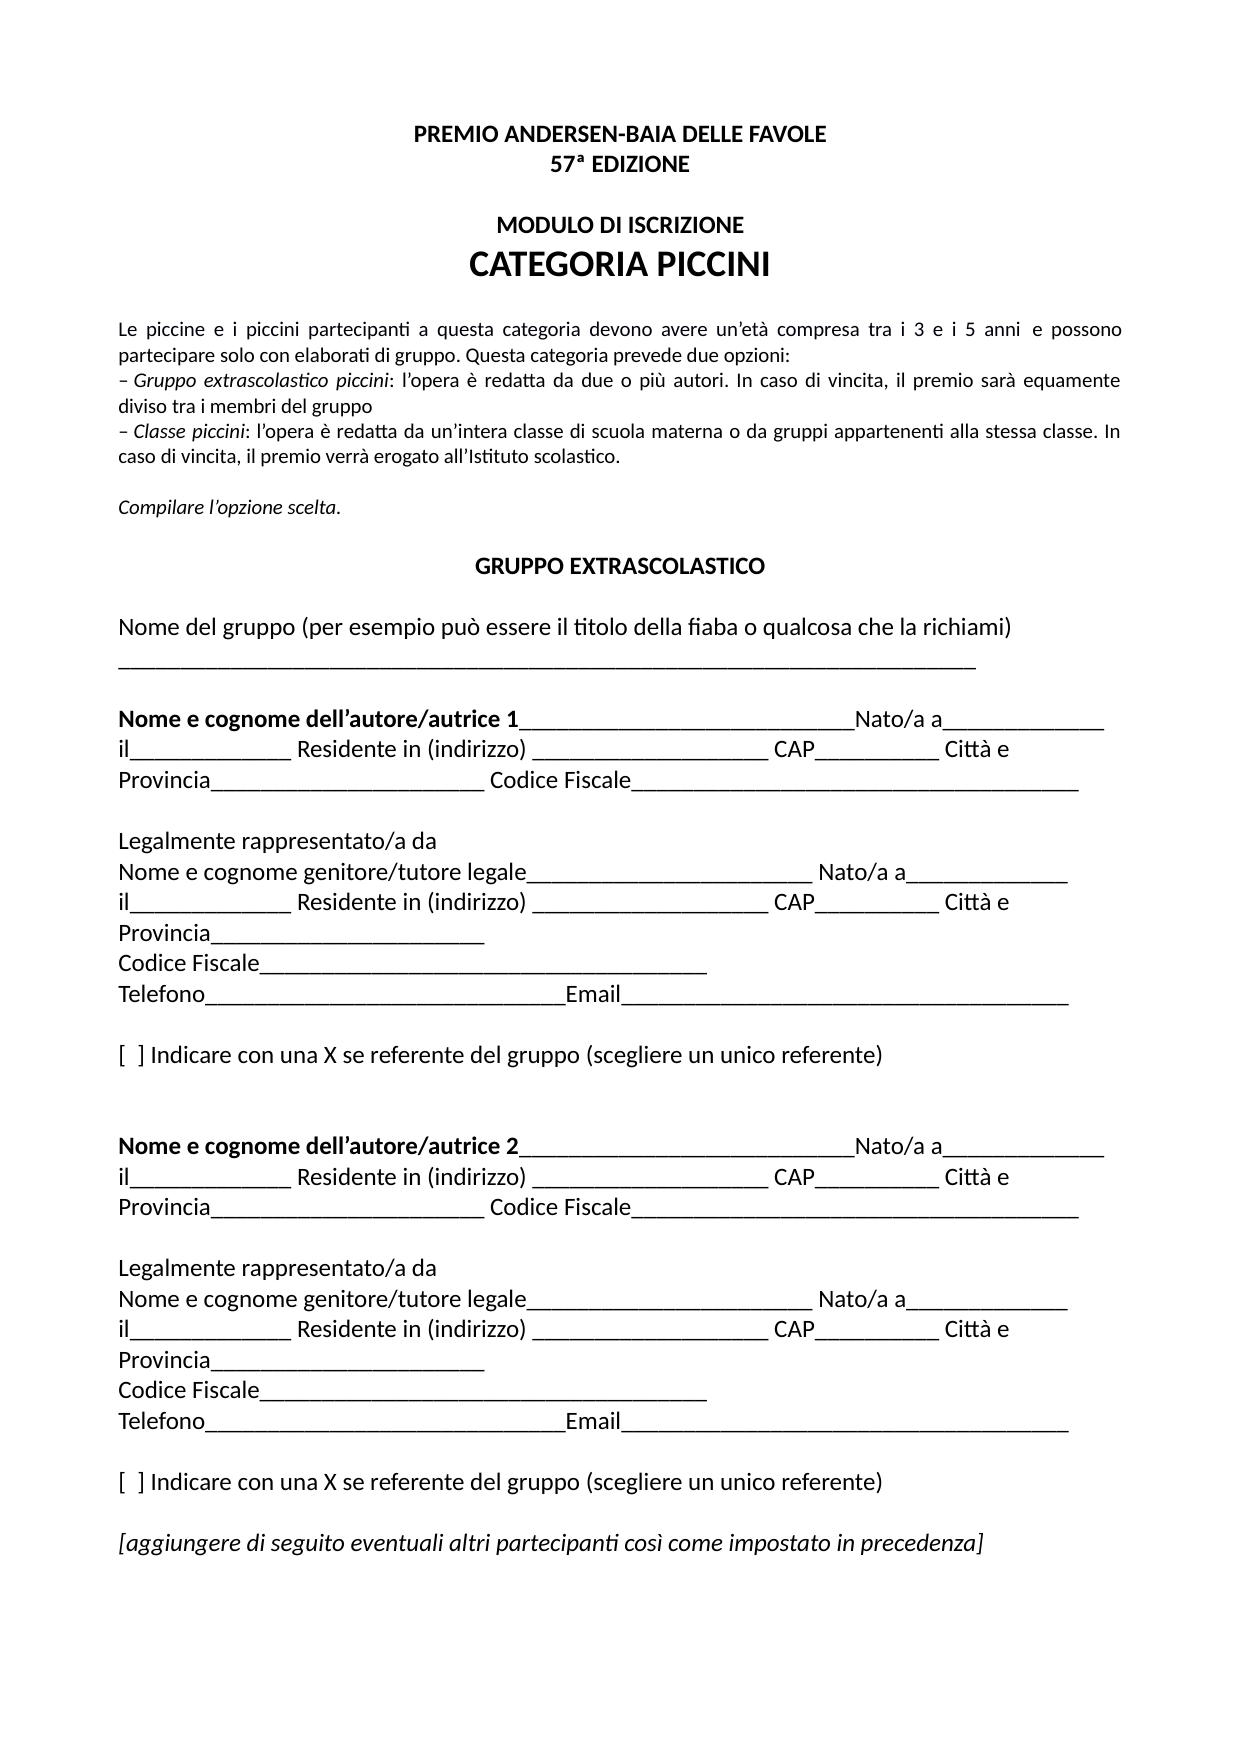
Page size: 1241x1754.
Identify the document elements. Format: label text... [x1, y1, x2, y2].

text [ ] Indicare con una X se referente del gruppo (scegliere un unico referente) [118, 1436, 1122, 1527]
text PREMIO ANDERSEN-BAIA DELLE FAVOLE [118, 118, 1122, 149]
text GRUPPO EXTRASCOLASTICO [118, 550, 1122, 581]
text Legalmente rappresentato/a da [118, 794, 1122, 856]
text Compilare l’opzione scelta. [118, 494, 1122, 520]
text Telefono_____________________________Email____________________________________ [118, 978, 1122, 1008]
text Le piccine e i piccini partecipanti a questa categoria devono avere un’età compresa tra i 3 e i 5 anni e possono partecipare solo con elaborati di gruppo. Questa categoria prevede due opzioni: [118, 317, 1122, 367]
text Nome e cognome genitore/tutore legale_______________________ Nato/a a_____________ il_____________ Residente in (indirizzo) ___________________ CAP__________ Città e Provincia______________________ Codice Fiscale____________________________________ [118, 856, 1122, 978]
text – Classe piccini: l’opera è redatta da un’intera classe di scuola materna o da gruppi appartenenti alla stessa classe. In caso di vincita, il premio verrà erogato all’Istituto scolastico. [118, 418, 1122, 469]
text [ ] Indicare con una X se referente del gruppo (scegliere un unico referente) [118, 1008, 1122, 1069]
text [aggiungere di seguito eventuali altri partecipanti così come impostato in precedenza] [118, 1527, 1122, 1619]
text Nome e cognome genitore/tutore legale_______________________ Nato/a a_____________ il_____________ Residente in (indirizzo) ___________________ CAP__________ Città e Provincia______________________ Codice Fiscale____________________________________ [118, 1283, 1122, 1405]
text Nome e cognome dell’autore/autrice 1___________________________Nato/a a_____________ il_____________ Residente in (indirizzo) ___________________ CAP__________ Città e Provincia______________________ Codice Fiscale____________________________________ [118, 703, 1122, 794]
text Nome e cognome dell’autore/autrice 2___________________________Nato/a a_____________ il_____________ Residente in (indirizzo) ___________________ CAP__________ Città e Provincia______________________ Codice Fiscale____________________________________ [118, 1130, 1122, 1222]
text 57ª EDIZIONE [118, 149, 1122, 179]
text – Gruppo extrascolastico piccini: l’opera è redatta da due o più autori. In caso di vincita, il premio sarà equamente diviso tra i membri del gruppo [118, 367, 1122, 418]
text Telefono_____________________________Email____________________________________ [118, 1405, 1122, 1436]
text Legalmente rappresentato/a da [118, 1222, 1122, 1283]
text MODULO DI ISCRIZIONE [118, 210, 1122, 240]
text CATEGORIA PICCINI [118, 240, 1122, 286]
text Nome del gruppo (per esempio può essere il titolo della fiaba o qualcosa che la richiami) ­­­_____________________________________________________________________ [118, 611, 1122, 672]
